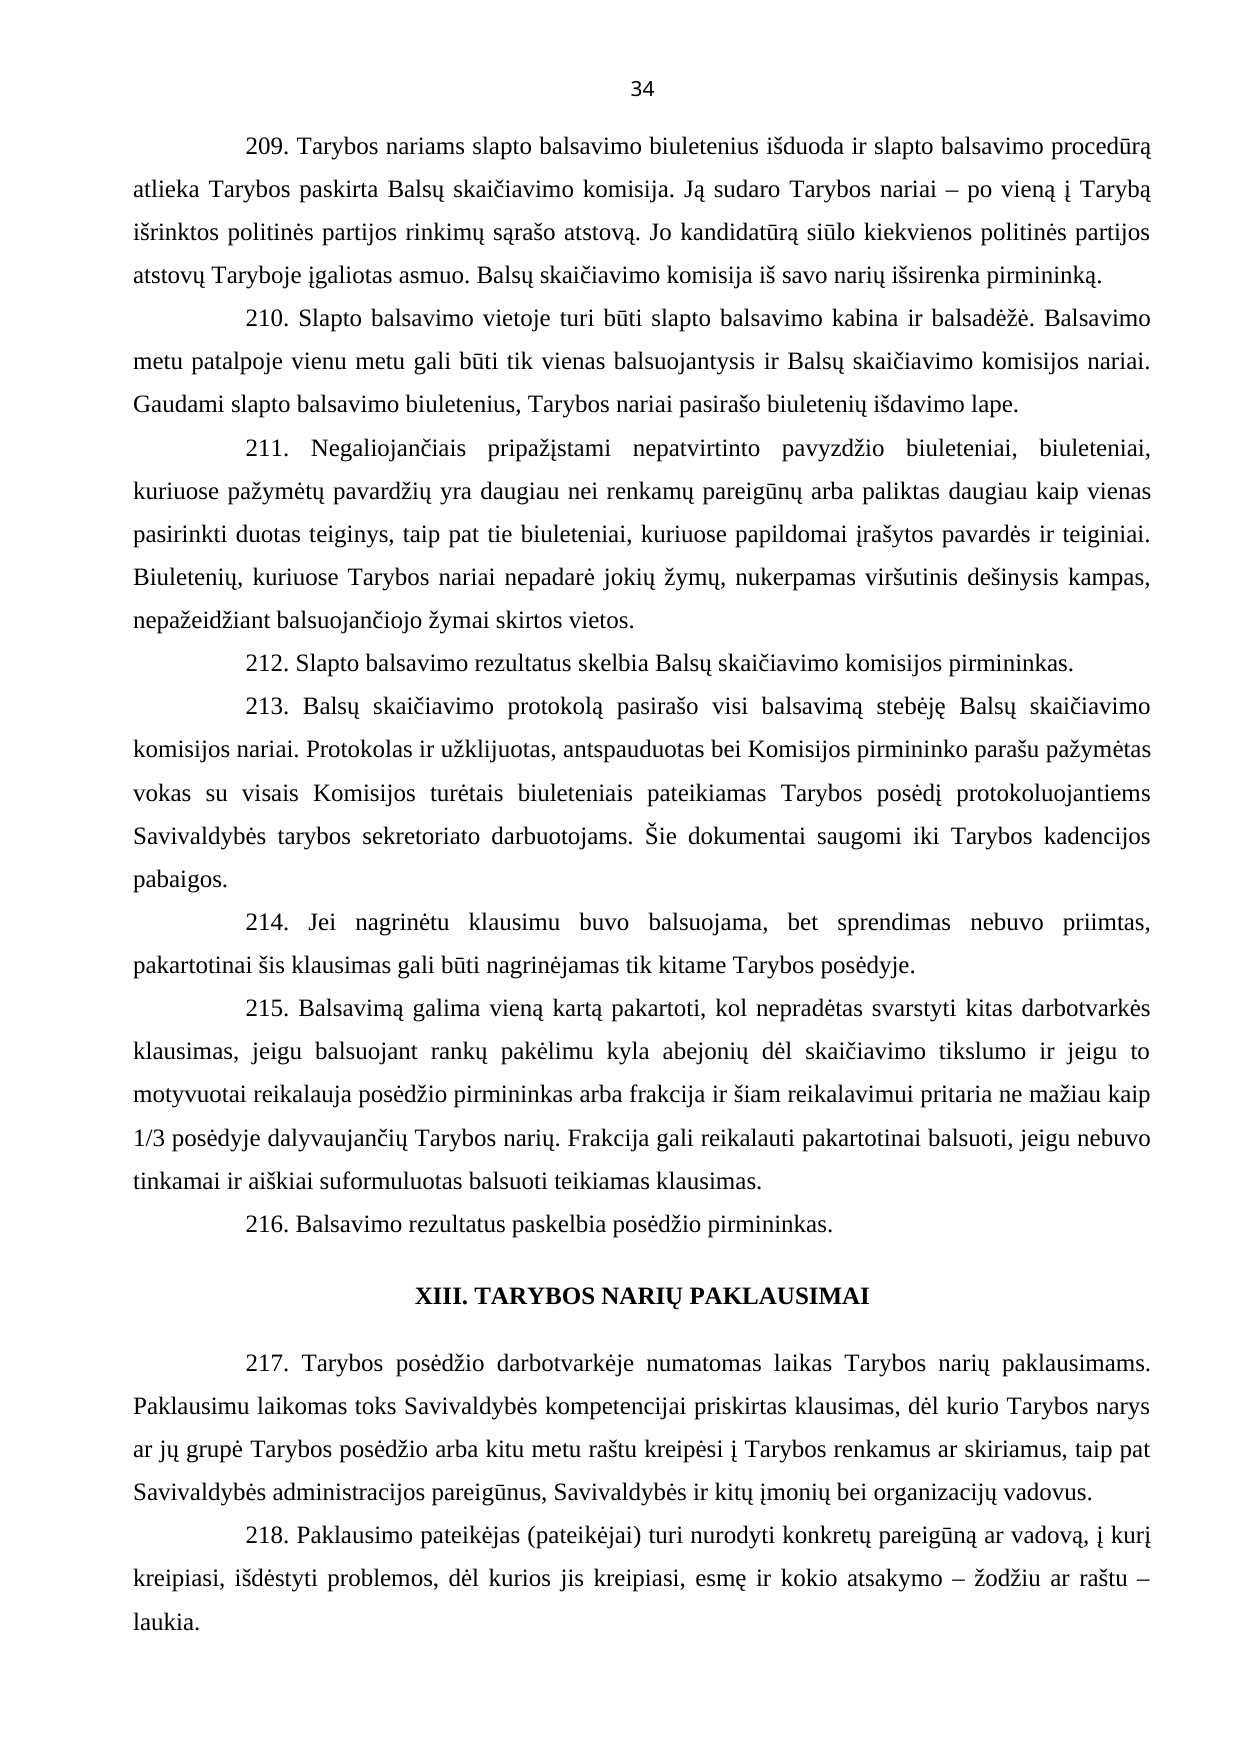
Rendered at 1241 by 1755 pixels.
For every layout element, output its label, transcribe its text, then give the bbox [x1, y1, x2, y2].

text XIII. TARYBOS NARIŲ PAKLAUSIMAI [133, 1281, 1152, 1309]
text 210. Slapto balsavimo vietoje turi būti slapto balsavimo kabina ir balsadėžė. Balsavimo metu patalpoje vienu metu gali būti tik vienas balsuojantysis ir Balsų skaičiavimo komisijos nariai. Gaudami slapto balsavimo biuletenius, Tarybos nariai pasirašo biuletenių išdavimo lape. [133, 303, 1152, 418]
text 212. Slapto balsavimo rezultatus skelbia Balsų skaičiavimo komisijos pirmininkas. [133, 648, 1152, 677]
text 211. Negaliojančiais pripažįstami nepatvirtinto pavyzdžio biuleteniai, biuleteniai, kuriuose pažymėtų pavardžių yra daugiau nei renkamų pareigūnų arba paliktas daugiau kaip vienas pasirinkti duotas teiginys, taip pat tie biuleteniai, kuriuose papildomai įrašytos pavardės ir teiginiai. Biuletenių, kuriuose Tarybos nariai nepadarė jokių žymų, nukerpamas viršutinis dešinysis kampas, nepažeidžiant balsuojančiojo žymai skirtos vietos. [133, 433, 1152, 634]
text 215. Balsavimą galima vieną kartą pakartoti, kol nepradėtas svarstyti kitas darbotvarkės klausimas, jeigu balsuojant rankų pakėlimu kyla abejonių dėl skaičiavimo tikslumo ir jeigu to motyvuotai reikalauja posėdžio pirmininkas arba frakcija ir šiam reikalavimui pritaria ne mažiau kaip 1/3 posėdyje dalyvaujančių Tarybos narių. Frakcija gali reikalauti pakartotinai balsuoti, jeigu nebuvo tinkamai ir aiškiai suformuluotas balsuoti teikiamas klausimas. [133, 993, 1152, 1194]
text 216. Balsavimo rezultatus paskelbia posėdžio pirmininkas. [133, 1209, 1152, 1238]
text 213. Balsų skaičiavimo protokolą pasirašo visi balsavimą stebėję Balsų skaičiavimo komisijos nariai. Protokolas ir užklijuotas, antspauduotas bei Komisijos pirmininko parašu pažymėtas vokas su visais Komisijos turėtais biuleteniais pateikiamas Tarybos posėdį protokoluojantiems Savivaldybės tarybos sekretoriato darbuotojams. Šie dokumentai saugomi iki Tarybos kadencijos pabaigos. [133, 691, 1152, 893]
text 218. Paklausimo pateikėjas (pateikėjai) turi nurodyti konkretų pareigūną ar vadovą, į kurį kreipiasi, išdėstyti problemos, dėl kurios jis kreipiasi, esmę ir kokio atsakymo – žodžiu ar raštu – laukia. [133, 1520, 1152, 1635]
text 217. Tarybos posėdžio darbotvarkėje numatomas laikas Tarybos narių paklausimams. Paklausimu laikomas toks Savivaldybės kompetencijai priskirtas klausimas, dėl kurio Tarybos narys ar jų grupė Tarybos posėdžio arba kitu metu raštu kreipėsi į Tarybos renkamus ar skiriamus, taip pat Savivaldybės administracijos pareigūnus, Savivaldybės ir kitų įmonių bei organizacijų vadovus. [133, 1348, 1152, 1506]
text 209. Tarybos nariams slapto balsavimo biuletenius išduoda ir slapto balsavimo procedūrą atlieka Tarybos paskirta Balsų skaičiavimo komisija. Ją sudaro Tarybos nariai – po vieną į Tarybą išrinktos politinės partijos rinkimų sąrašo atstovą. Jo kandidatūrą siūlo kiekvienos politinės partijos atstovų Taryboje įgaliotas asmuo. Balsų skaičiavimo komisija iš savo narių išsirenka pirmininką. [133, 131, 1152, 289]
text 214. Jei nagrinėtu klausimu buvo balsuojama, bet sprendimas nebuvo priimtas, pakartotinai šis klausimas gali būti nagrinėjamas tik kitame Tarybos posėdyje. [133, 907, 1152, 979]
